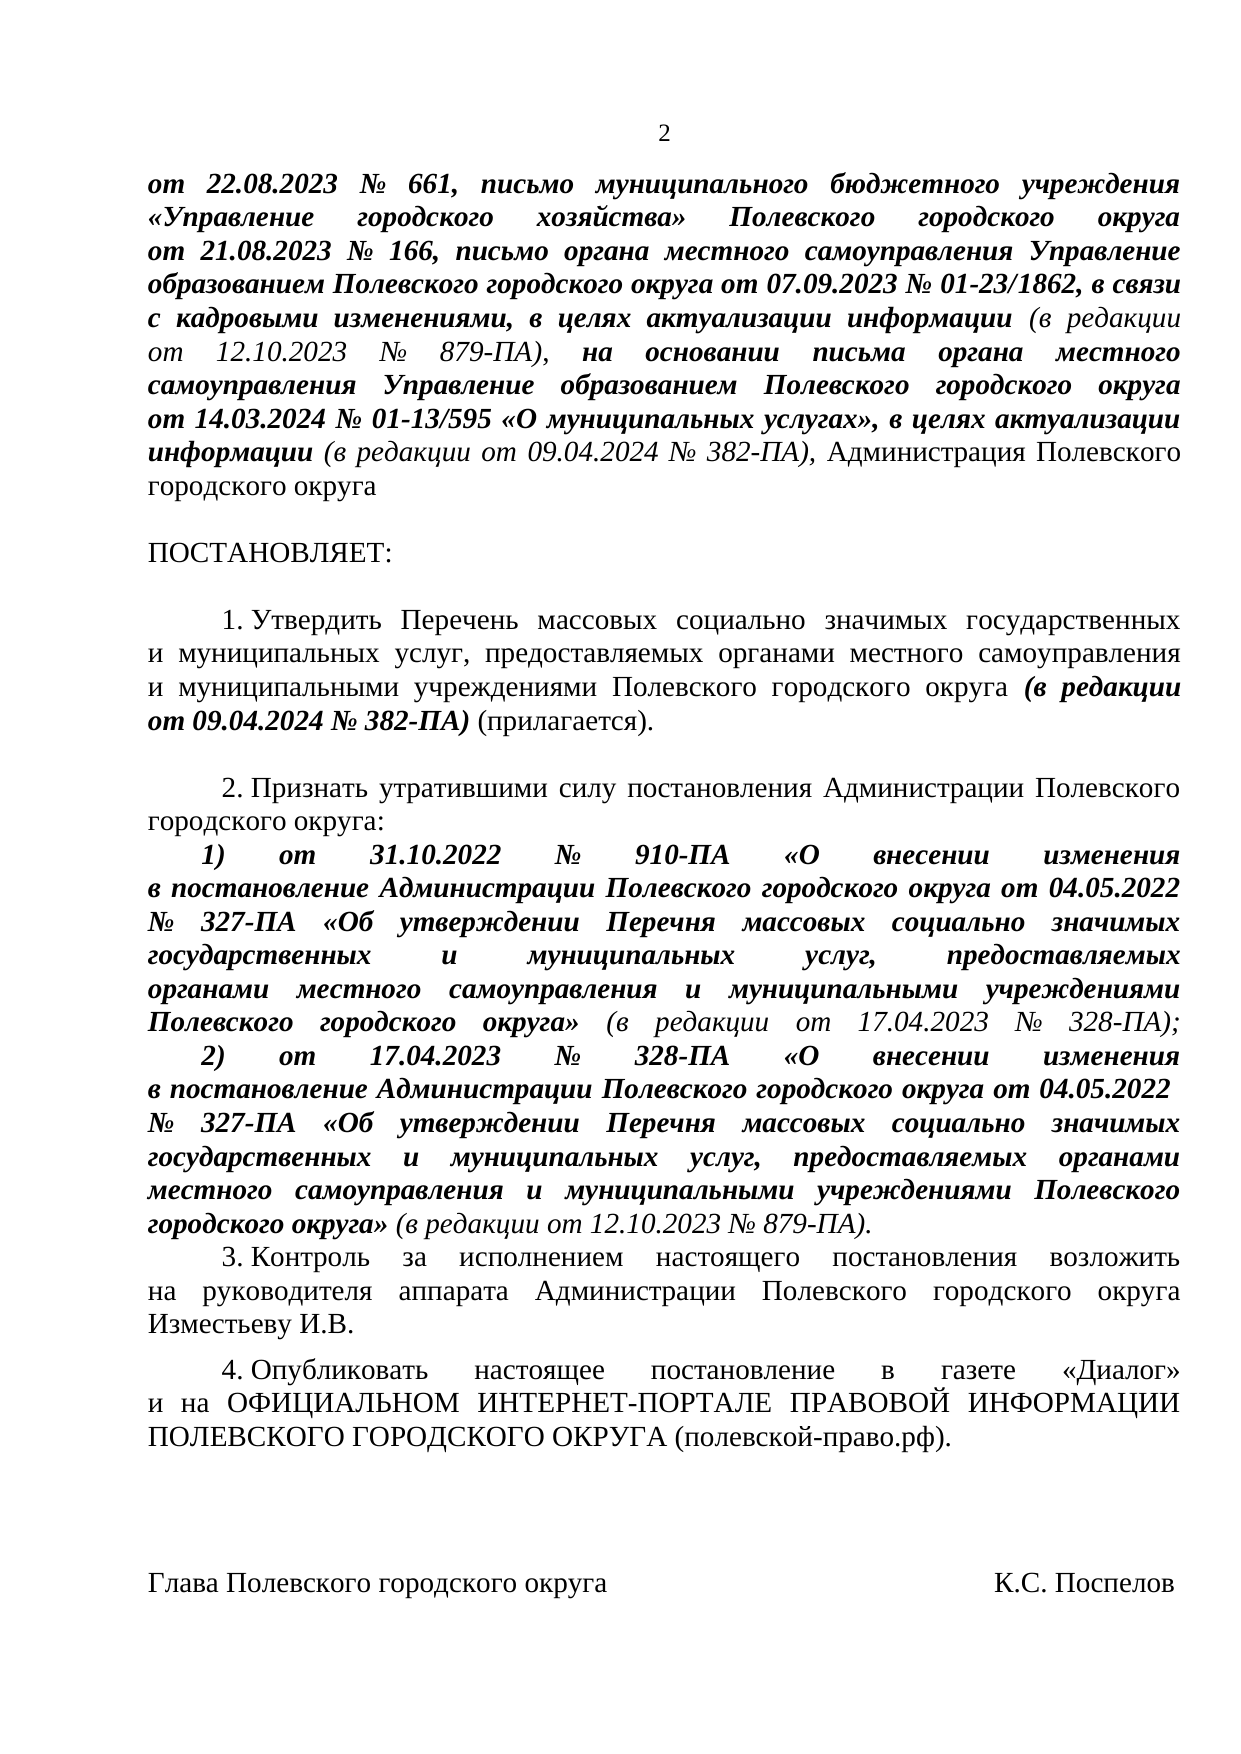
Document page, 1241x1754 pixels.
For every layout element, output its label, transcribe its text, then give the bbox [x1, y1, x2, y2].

list Опубликовать настоящее постановление в газете «Диалог» и на ОФИЦИАЛЬНОМ ИНТЕРНЕТ-ПОРТАЛЕ ПРАВОВОЙ ИНФОРМАЦИИ ПОЛЕВСКОГО ГОРОДСКОГО ОКРУГА (полевской-право.рф). [148, 1352, 1181, 1452]
list 1) от 31.10.2022 № 910-ПА «О внесении изменения в постановление Администрации Полевского городского округа от 04.05.2022 № 327-ПА «Об утверждении Перечня массовых социально значимых государственных и муниципальных услуг, предоставляемых органами местного самоуправления и муниципальными учреждениями Полевского городского округа» (в редакции от 17.04.2023 № 328-ПА); 2) от 17.04.2023 № 328-ПА «О внесении изменения в постановление Администрации Полевского городского округа от 04.05.2022 № 327-ПА «Об утверждении Перечня массовых социально значимых государственных и муниципальных услуг, предоставляемых органами местного самоуправления и муниципальными учреждениями Полевского городского округа» (в редакции от 12.10.2023 № 879-ПА). [148, 837, 1181, 1239]
text от 22.08.2023 № 661, письмо муниципального бюджетного учреждения «Управление городского хозяйства» Полевского городского округа от 21.08.2023 № 166, письмо органа местного самоуправления Управление образованием Полевского городского округа от 07.09.2023 № 01-23/1862, в связи с кадровыми изменениями, в целях актуализации информации (в редакции от 12.10.2023 № 879-ПА), на основании письма органа местного самоуправления Управление образованием Полевского городского округа от 14.03.2024 № 01-13/595 «О муниципальных услугах», в целях актуализации информации (в редакции от 09.04.2024 № 382-ПА), Администрация Полевского городского округа [148, 166, 1181, 501]
text Глава Полевского городского округа К.С. Поспелов [148, 1565, 1181, 1598]
list Контроль за исполнением настоящего постановления возложить на руководителя аппарата Администрации Полевского городского округа Изместьеву И.В. [148, 1239, 1181, 1340]
list Утвердить Перечень массовых социально значимых государственных и муниципальных услуг, предоставляемых органами местного самоуправления и муниципальными учреждениями Полевского городского округа (в редакции от 09.04.2024 № 382-ПА) (прилагается). [148, 602, 1181, 736]
list Признать утратившими силу постановления Администрации Полевского городского округа: [148, 770, 1181, 837]
text ПОСТАНОВЛЯЕТ: [148, 535, 1181, 568]
